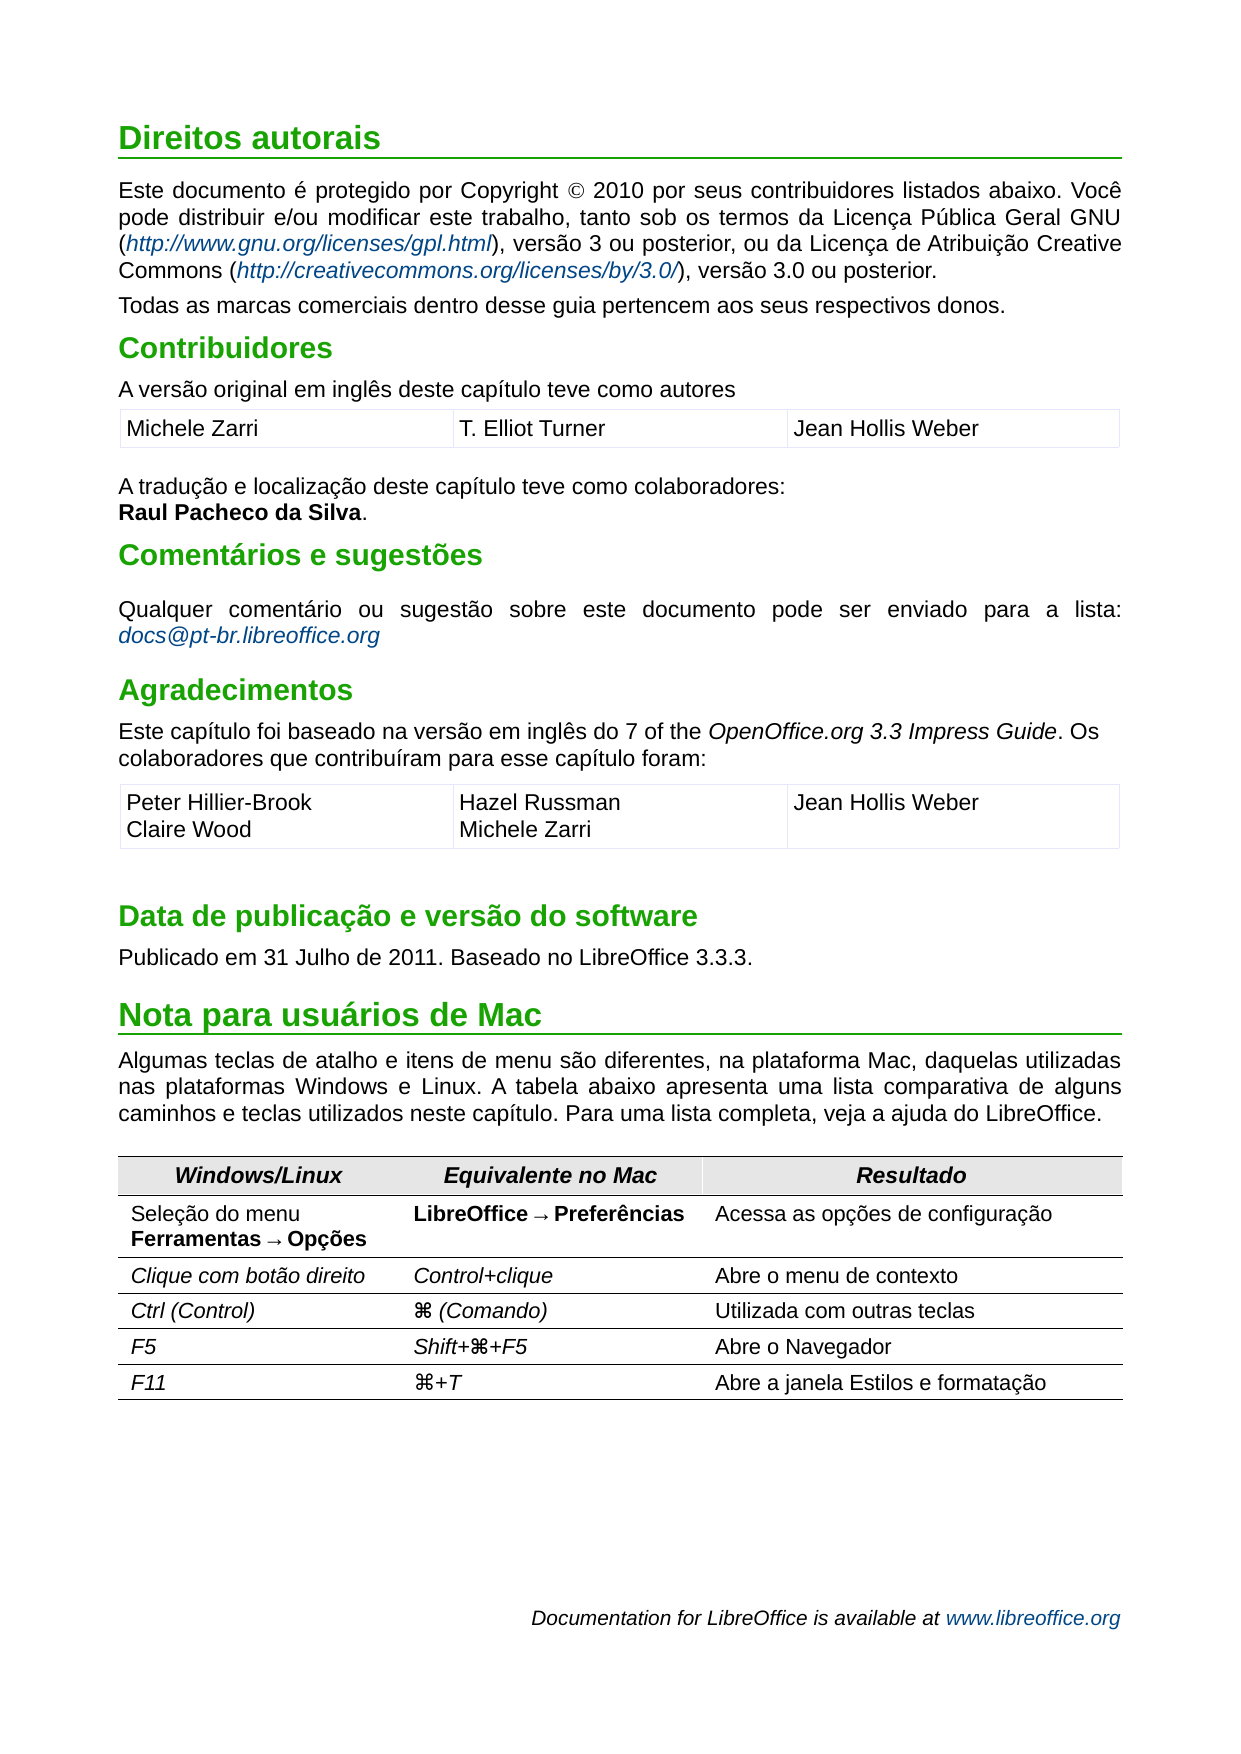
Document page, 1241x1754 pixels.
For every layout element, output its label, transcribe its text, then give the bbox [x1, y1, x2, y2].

text Qualquer comentário ou sugestão sobre este documento pode ser enviado para a lista: docs@pt-br.libreoffice.org [118, 596, 1122, 648]
table_cell Abre o Navegador [703, 1329, 1122, 1363]
table_cell Ctrl (Control) [118, 1294, 401, 1328]
table_cell Acessa as opções de configuração [703, 1196, 1122, 1257]
text A versão original em inglês deste capítulo teve como autores [118, 376, 1122, 403]
table_cell Abre a janela Estilos e formatação [703, 1365, 1122, 1399]
table_cell F11 [118, 1365, 401, 1399]
subtitle Nota para usuários de Mac [118, 995, 1122, 1033]
text Todas as marcas comerciais dentro desse guia pertencem aos seus respectivos donos. [118, 292, 1122, 318]
table_cell Utilizada com outras teclas [703, 1294, 1122, 1328]
table_header Equivalente no Mac [401, 1157, 702, 1194]
text Comentários e sugestões [118, 537, 1122, 572]
table_header Jean Hollis Weber [788, 785, 1119, 848]
table_cell Seleção do menu Ferramentas → Opções [118, 1196, 401, 1257]
table_header Hazel Russman Michele Zarri [454, 785, 787, 848]
table_cell Clique com botão direito [118, 1258, 401, 1292]
text Agradecimentos [118, 672, 1122, 706]
table_header Michele Zarri [121, 410, 453, 447]
table_header Resultado [703, 1157, 1122, 1194]
table_header T. Elliot Turner [454, 410, 787, 447]
table_cell Control+clique [401, 1258, 702, 1292]
table_cell z+T [401, 1365, 702, 1399]
subtitle Direitos autorais [118, 118, 1122, 157]
text Contribuidores [118, 330, 1122, 364]
table_header Jean Hollis Weber [788, 410, 1119, 447]
text Algumas teclas de atalho e itens de menu são diferentes, na plataforma Mac, daquelas utilizadas nas plataformas Windows e Linux. A tabela abaixo apresenta uma lista comparativa de alguns caminhos e teclas utilizados neste capítulo. Para uma lista completa, veja a ajuda do LibreOffice. [118, 1047, 1122, 1126]
table_cell LibreOffice → Preferências [401, 1196, 702, 1257]
text Publicado em 31 Julho de 2011. Baseado no LibreOffice 3.3.3. [118, 944, 1122, 970]
text Este documento é protegido por Copyright © 2010 por seus contribuidores listados abaixo. Você pode distribuir e/ou modificar este trabalho, tanto sob os termos da Licença Pública Geral GNU (http://www.gnu.org/licenses/gpl.html), versão 3 ou posterior, ou da Licença de Atribuição Creative Commons (http://creativecommons.org/licenses/by/3.0/), versão 3.0 ou posterior. [118, 177, 1122, 283]
text A tradução e localização deste capítulo teve como colaboradores: Raul Pacheco da Silva. [118, 473, 1122, 526]
table_cell Abre o menu de contexto [703, 1258, 1122, 1292]
table_header Windows/Linux [118, 1157, 401, 1194]
table_cell F5 [118, 1329, 401, 1363]
table_cell Shift+⌘+F5 [401, 1329, 702, 1363]
table_header Peter Hillier-Brook Claire Wood [121, 785, 453, 848]
text Data de publicação e versão do software [118, 898, 1122, 932]
table_cell ⌘ (Comando) [401, 1294, 702, 1328]
text Este capítulo foi baseado na versão em inglês do 7 of the OpenOffice.org 3.3 Impress Guide. Os colaboradores que contribuíram para esse capítulo foram: [118, 718, 1122, 771]
